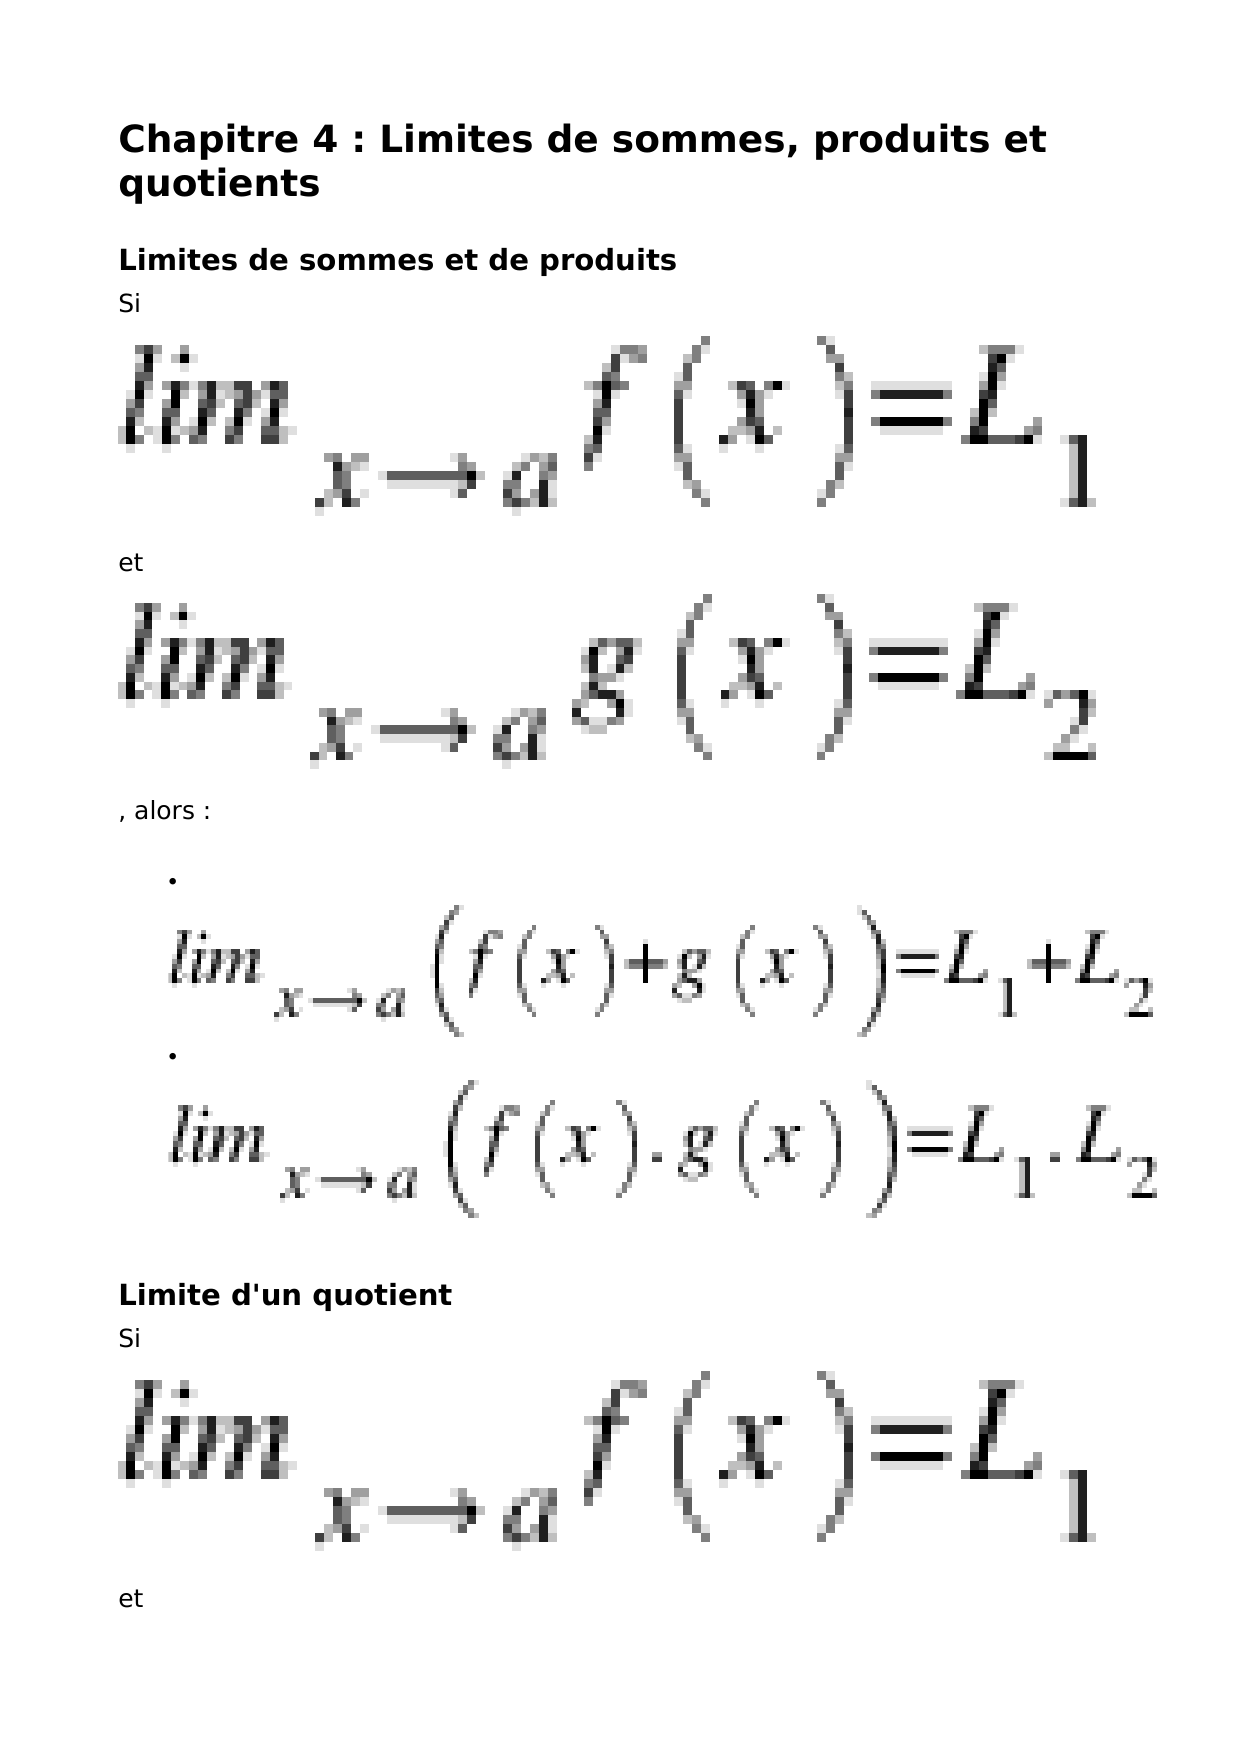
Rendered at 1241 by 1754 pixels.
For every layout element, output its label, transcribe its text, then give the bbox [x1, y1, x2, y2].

picture [118, 318, 1123, 543]
subtitle Limites de sommes et de produits [118, 243, 1122, 277]
subtitle Limite d'un quotient [118, 1278, 1122, 1312]
text Si [118, 1324, 1122, 1353]
text et [118, 1578, 1122, 1613]
picture [118, 1353, 1123, 1578]
text , alors : [118, 796, 1122, 825]
picture [168, 1070, 1173, 1224]
text et [118, 543, 1122, 577]
subtitle Chapitre 4 : Limites de sommes, produits et quotients [118, 118, 1122, 205]
text Si [118, 289, 1122, 318]
picture [168, 896, 1173, 1042]
picture [118, 577, 1123, 796]
